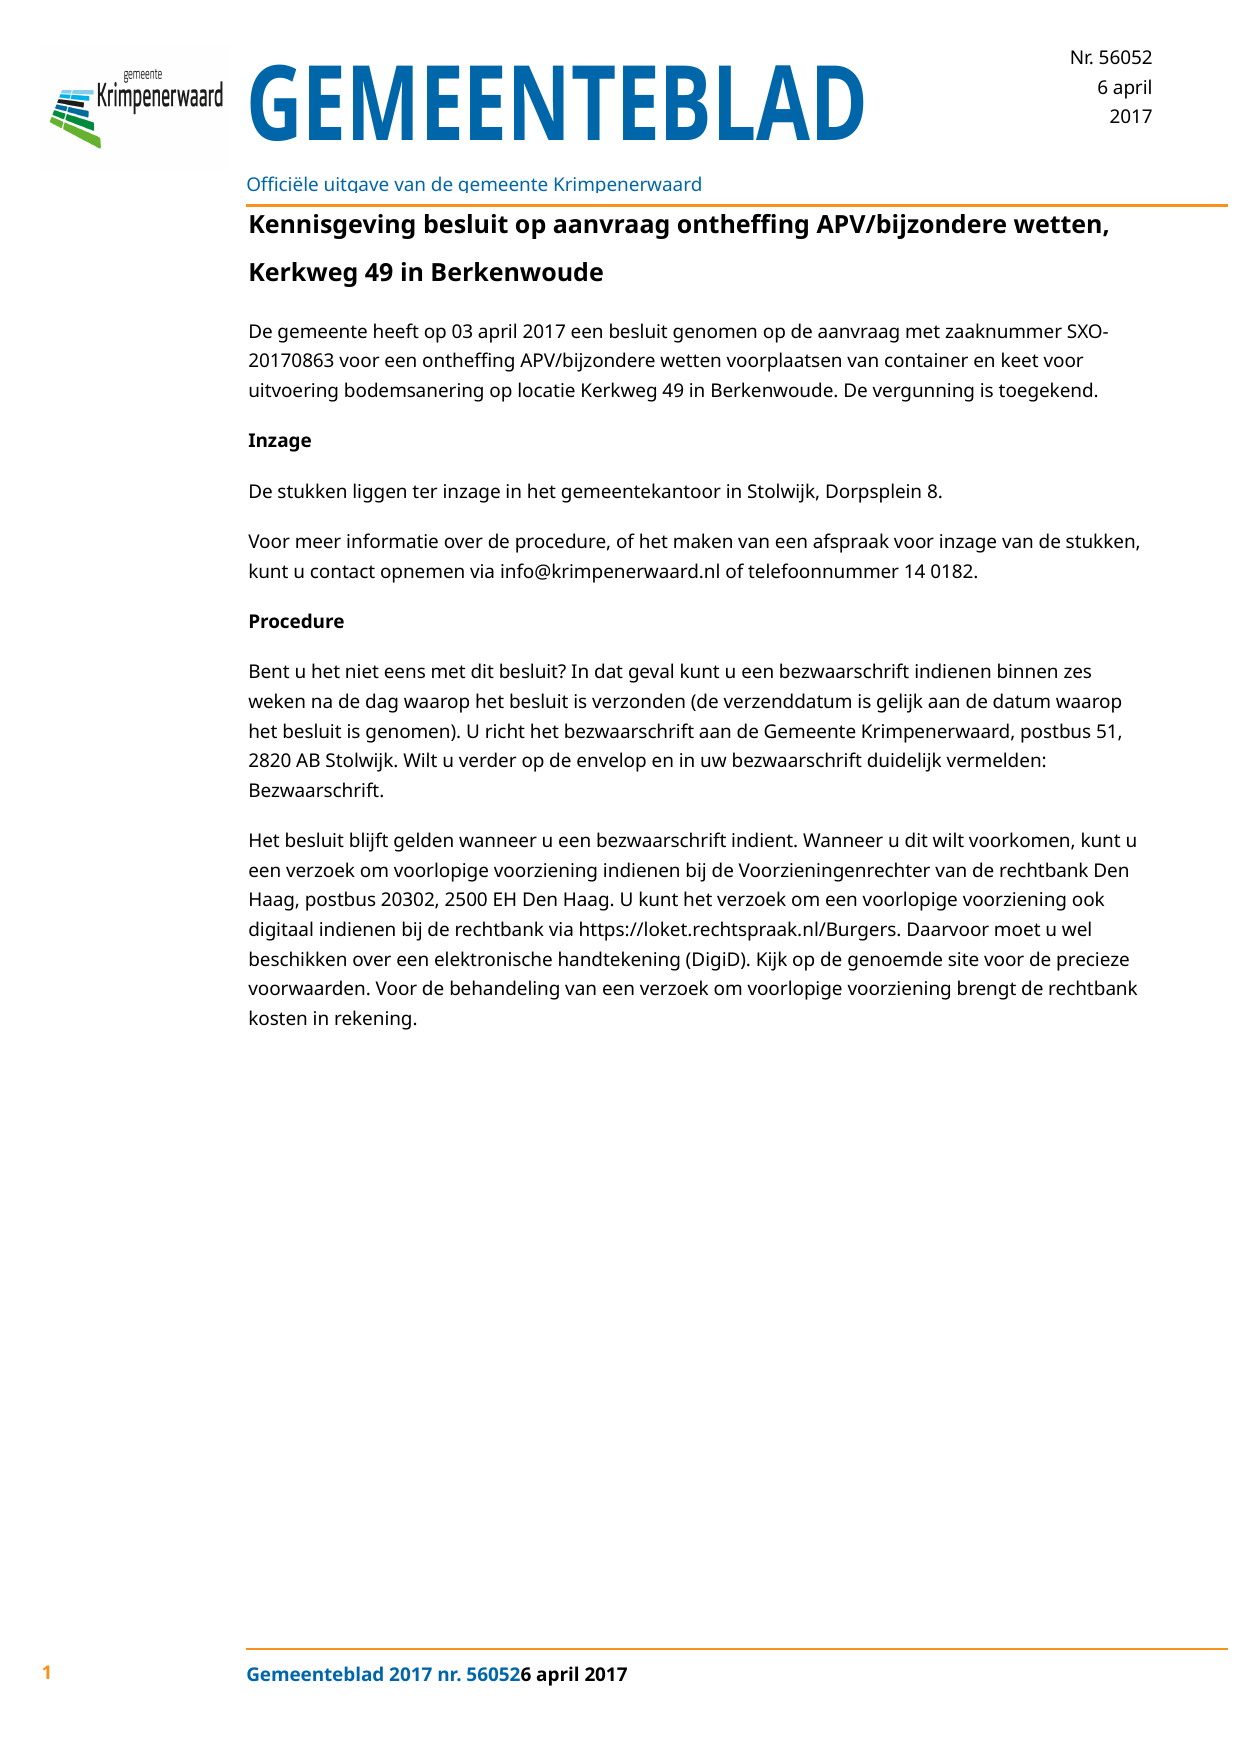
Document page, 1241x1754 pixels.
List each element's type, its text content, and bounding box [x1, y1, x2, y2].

picture [41, 47, 231, 172]
text Procedure [248, 608, 1152, 634]
text Inzage [248, 427, 1152, 453]
text Bent u het niet eens met dit besluit? In dat geval kunt u een bezwaarschrift indienen binnen zes weken na de dag waarop het besluit is verzonden (de verzenddatum is gelijk aan de datum waarop het besluit is genomen). U richt het bezwaarschrift aan de Gemeente Krimpenerwaard, postbus 51, 2820 AB Stolwijk. Wilt u verder op de envelop en in uw bezwaarschrift duidelijk vermelden: Bezwaarschrift. [248, 659, 1152, 803]
text De gemeente heeft op 03 april 2017 een besluit genomen op de aanvraag met zaaknummer SXO-20170863 voor een ontheffing APV/bijzondere wetten voorplaatsen van container en keet voor uitvoering bodemsanering op locatie Kerkweg 49 in Berkenwoude. De vergunning is toegekend. [248, 318, 1152, 403]
text Voor meer informatie over de procedure, of het maken van een afspraak voor inzage van de stukken, kunt u contact opnemen via info@krimpenerwaard.nl of telefoonnummer 14 0182. [248, 528, 1152, 584]
text Kennisgeving besluit op aanvraag ontheffing APV/bijzondere wetten, Kerkweg 49 in Berkenwoude [248, 207, 1152, 288]
text De stukken liggen ter inzage in het gemeentekantoor in Stolwijk, Dorpsplein 8. [248, 478, 1152, 504]
text Het besluit blijft gelden wanneer u een bezwaarschrift indient. Wanneer u dit wilt voorkomen, kunt u een verzoek om voorlopige voorziening indienen bij de Voorzieningenrechter van de rechtbank Den Haag, postbus 20302, 2500 EH Den Haag. U kunt het verzoek om een voorlopige voorziening ook digitaal indienen bij de rechtbank via https://loket.rechtspraak.nl/Burgers. Daarvoor moet u wel beschikken over een elektronische handtekening (DigiD). Kijk op de genoemde site voor de precieze voorwaarden. Voor de behandeling van een verzoek om voorlopige voorziening brengt de rechtbank kosten in rekening. [248, 827, 1152, 1031]
